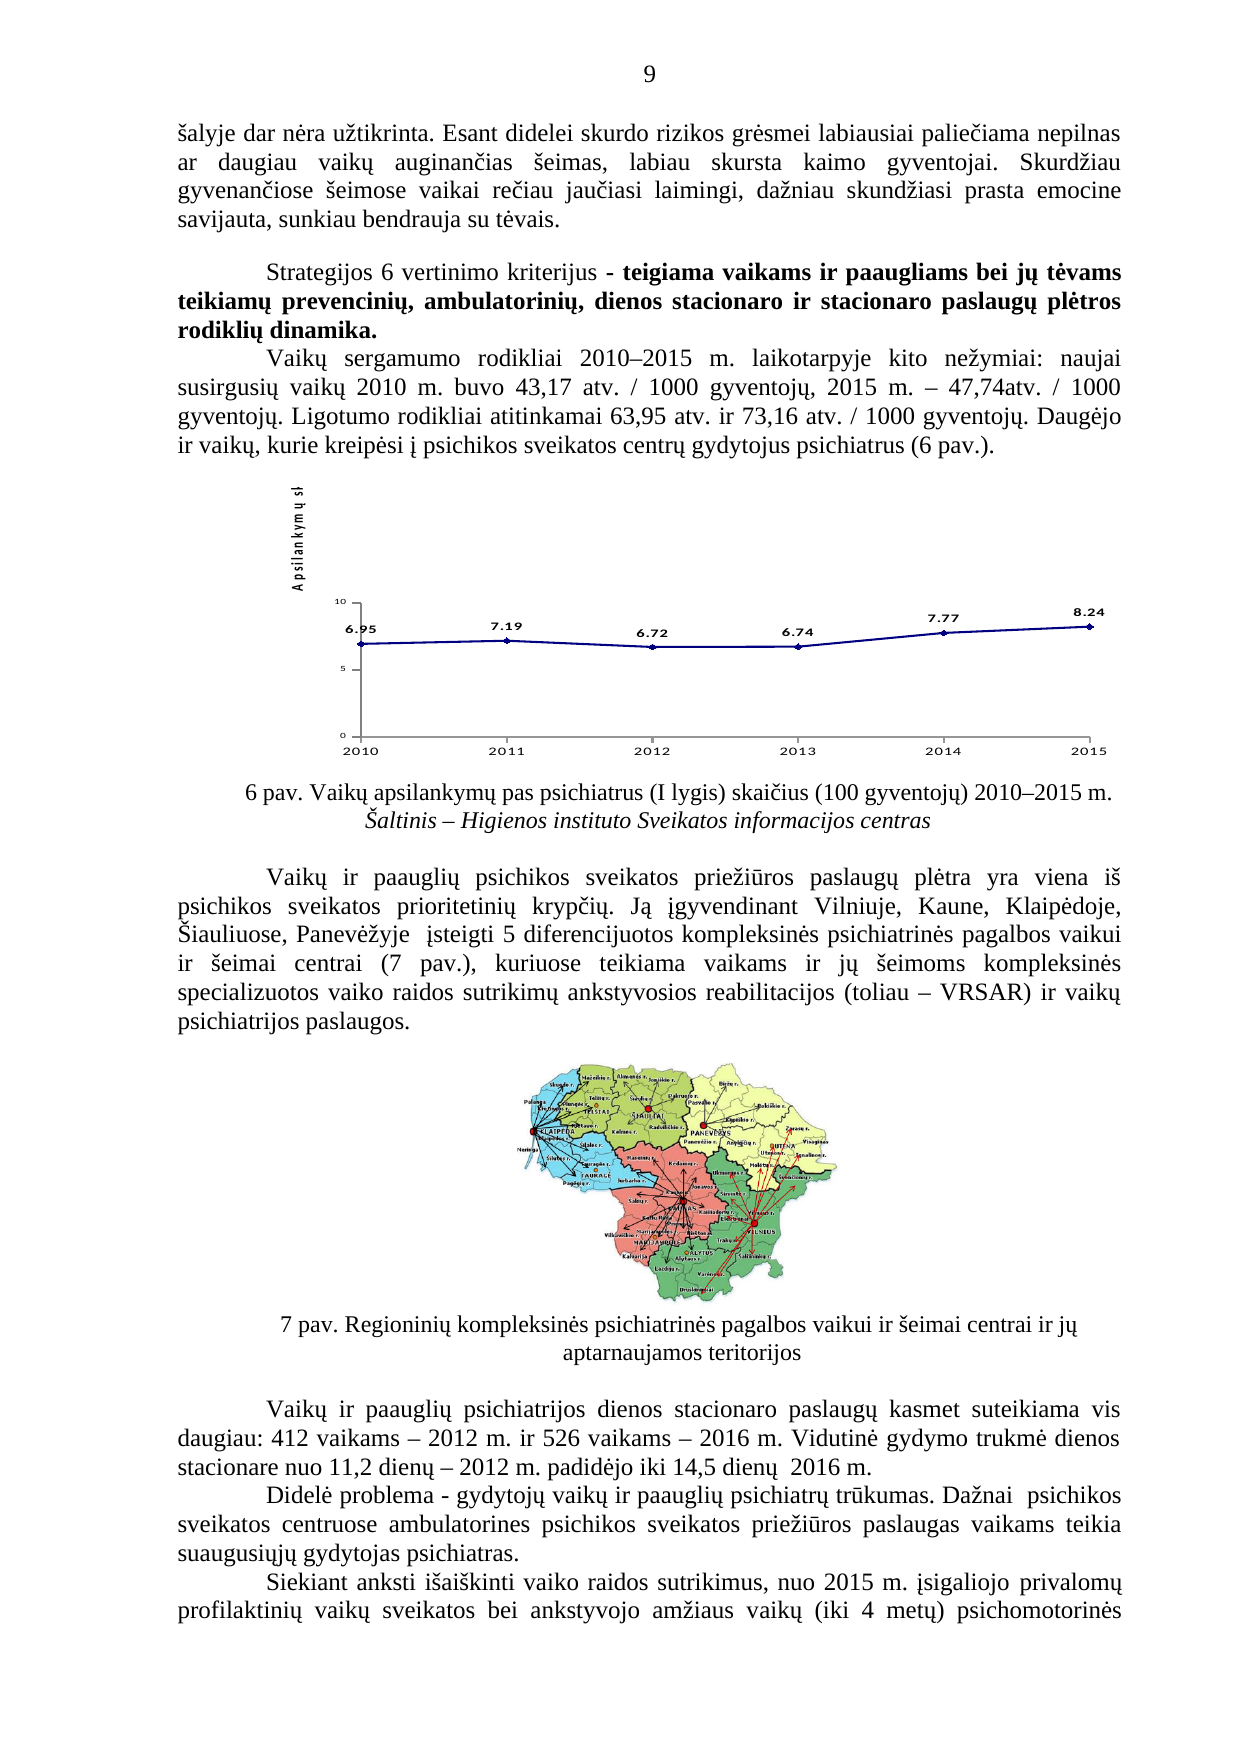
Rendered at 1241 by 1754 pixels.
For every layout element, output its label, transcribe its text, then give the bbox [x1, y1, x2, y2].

text Vaikų ir paauglių psichikos sveikatos priežiūros paslaugų plėtra yra viena iš psichikos sveikatos prioritetinių krypčių. Ją įgyvendinant Vilniuje, Kaune, Klaipėdoje, Šiauliuose, Panevėžyje įsteigti 5 diferencijuotos kompleksinės psichiatrinės pagalbos vaikui ir šeimai centrai (7 pav.), kuriuose teikiama vaikams ir jų šeimoms kompleksinės specializuotos vaiko raidos sutrikimų ankstyvosios reabilitacijos (toliau – VRSAR) ir vaikų psichiatrijos paslaugos. [177, 862, 1122, 1034]
text Strategijos 6 vertinimo kriterijus - teigiama vaikams ir paaugliams bei jų tėvams teikiamų prevencinių, ambulatorinių, dienos stacionaro ir stacionaro paslaugų plėtros rodiklių dinamika. [177, 257, 1122, 343]
text 7 pav. Regioninių kompleksinės psichiatrinės pagalbos vaikui ir šeimai centrai ir jų [177, 1310, 1122, 1338]
text Vaikų ir paauglių psichiatrijos dienos stacionaro paslaugų kasmet suteikiama vis daugiau: 412 vaikams – 2012 m. ir 526 vaikams – 2016 m. Vidutinė gydymo trukmė dienos stacionare nuo 11,2 dienų – 2012 m. padidėjo iki 14,5 dienų 2016 m. [177, 1394, 1122, 1480]
text Vaikų sergamumo rodikliai 2010–2015 m. laikotarpyje kito nežymiai: naujai susirgusių vaikų 2010 m. buvo 43,17 atv. / 1000 gyventojų, 2015 m. – 47,74atv. / 1000 gyventojų. Ligotumo rodikliai atitinkamai 63,95 atv. ir 73,16 atv. / 1000 gyventojų. Daugėjo ir vaikų, kurie kreipėsi į psichikos sveikatos centrų gydytojus psichiatrus (6 pav.). [177, 343, 1122, 458]
text šalyje dar nėra užtikrinta. Esant didelei skurdo rizikos grėsmei labiausiai paliečiama nepilnas ar daugiau vaikų auginančias šeimas, labiau skursta kaimo gyventojai. Skurdžiau gyvenančiose šeimose vaikai rečiau jaučiasi laimingi, dažniau skundžiasi prasta emocine savijauta, sunkiau bendrauja su tėvais. [177, 118, 1122, 233]
text Siekiant anksti išaiškinti vaiko raidos sutrikimus, nuo 2015 m. įsigaliojo privalomų profilaktinių vaikų sveikatos bei ankstyvojo amžiaus vaikų (iki 4 metų) psichomotorinės [177, 1567, 1122, 1624]
text 6 pav. Vaikų apsilankymų pas psichiatrus (I lygis) skaičius (100 gyventojų) 2010–2015 m. Šaltinis – Higienos instituto Sveikatos informacijos centras [177, 778, 1122, 833]
text aptarnaujamos teritorijos [177, 1338, 1122, 1365]
text Didelė problema - gydytojų vaikų ir paauglių psichiatrų trūkumas. Dažnai psichikos sveikatos centruose ambulatorines psichikos sveikatos priežiūros paslaugas vaikams teikia suaugusiųjų gydytojas psichiatras. [177, 1480, 1122, 1567]
